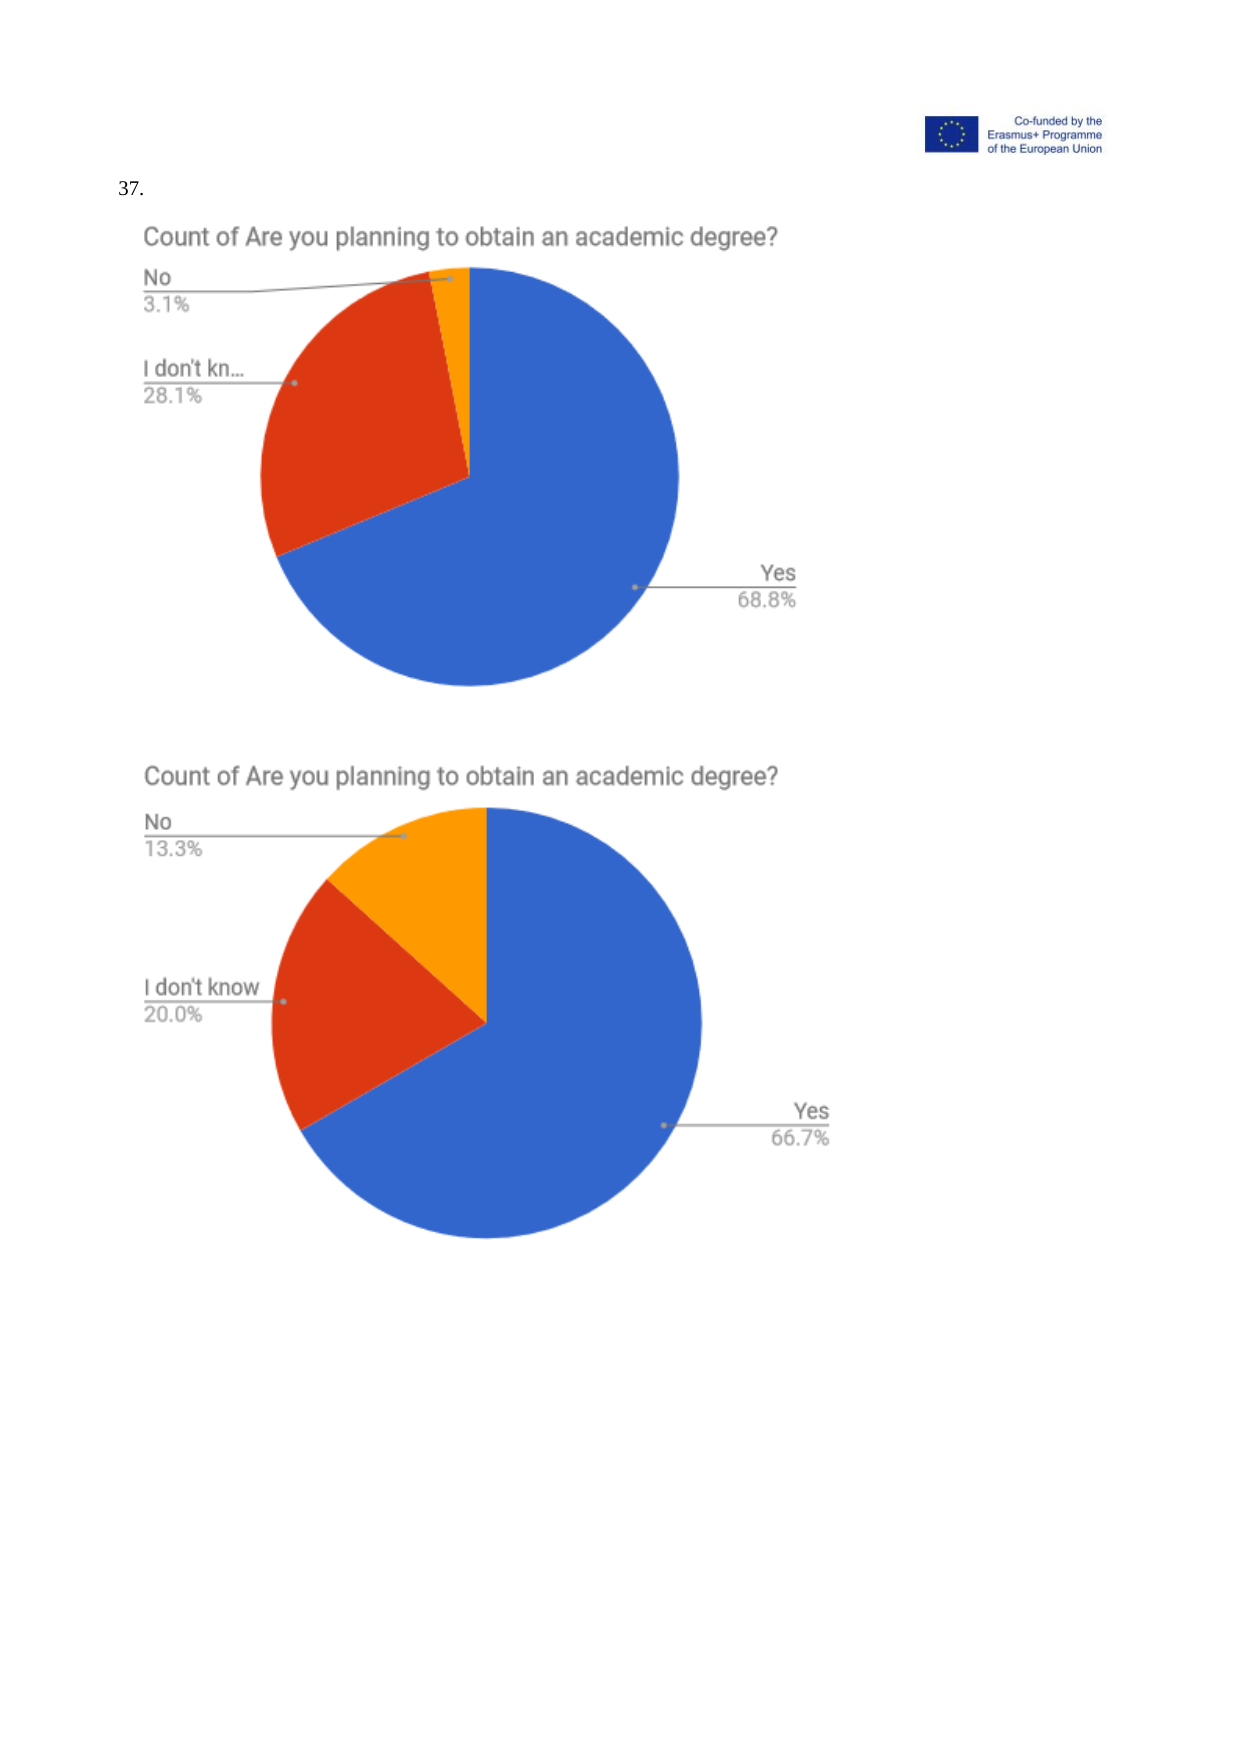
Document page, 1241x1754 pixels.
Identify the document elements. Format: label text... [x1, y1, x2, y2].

picture [914, 106, 1111, 163]
picture [118, 740, 856, 1265]
text 37. [118, 176, 1122, 200]
picture [118, 200, 822, 712]
